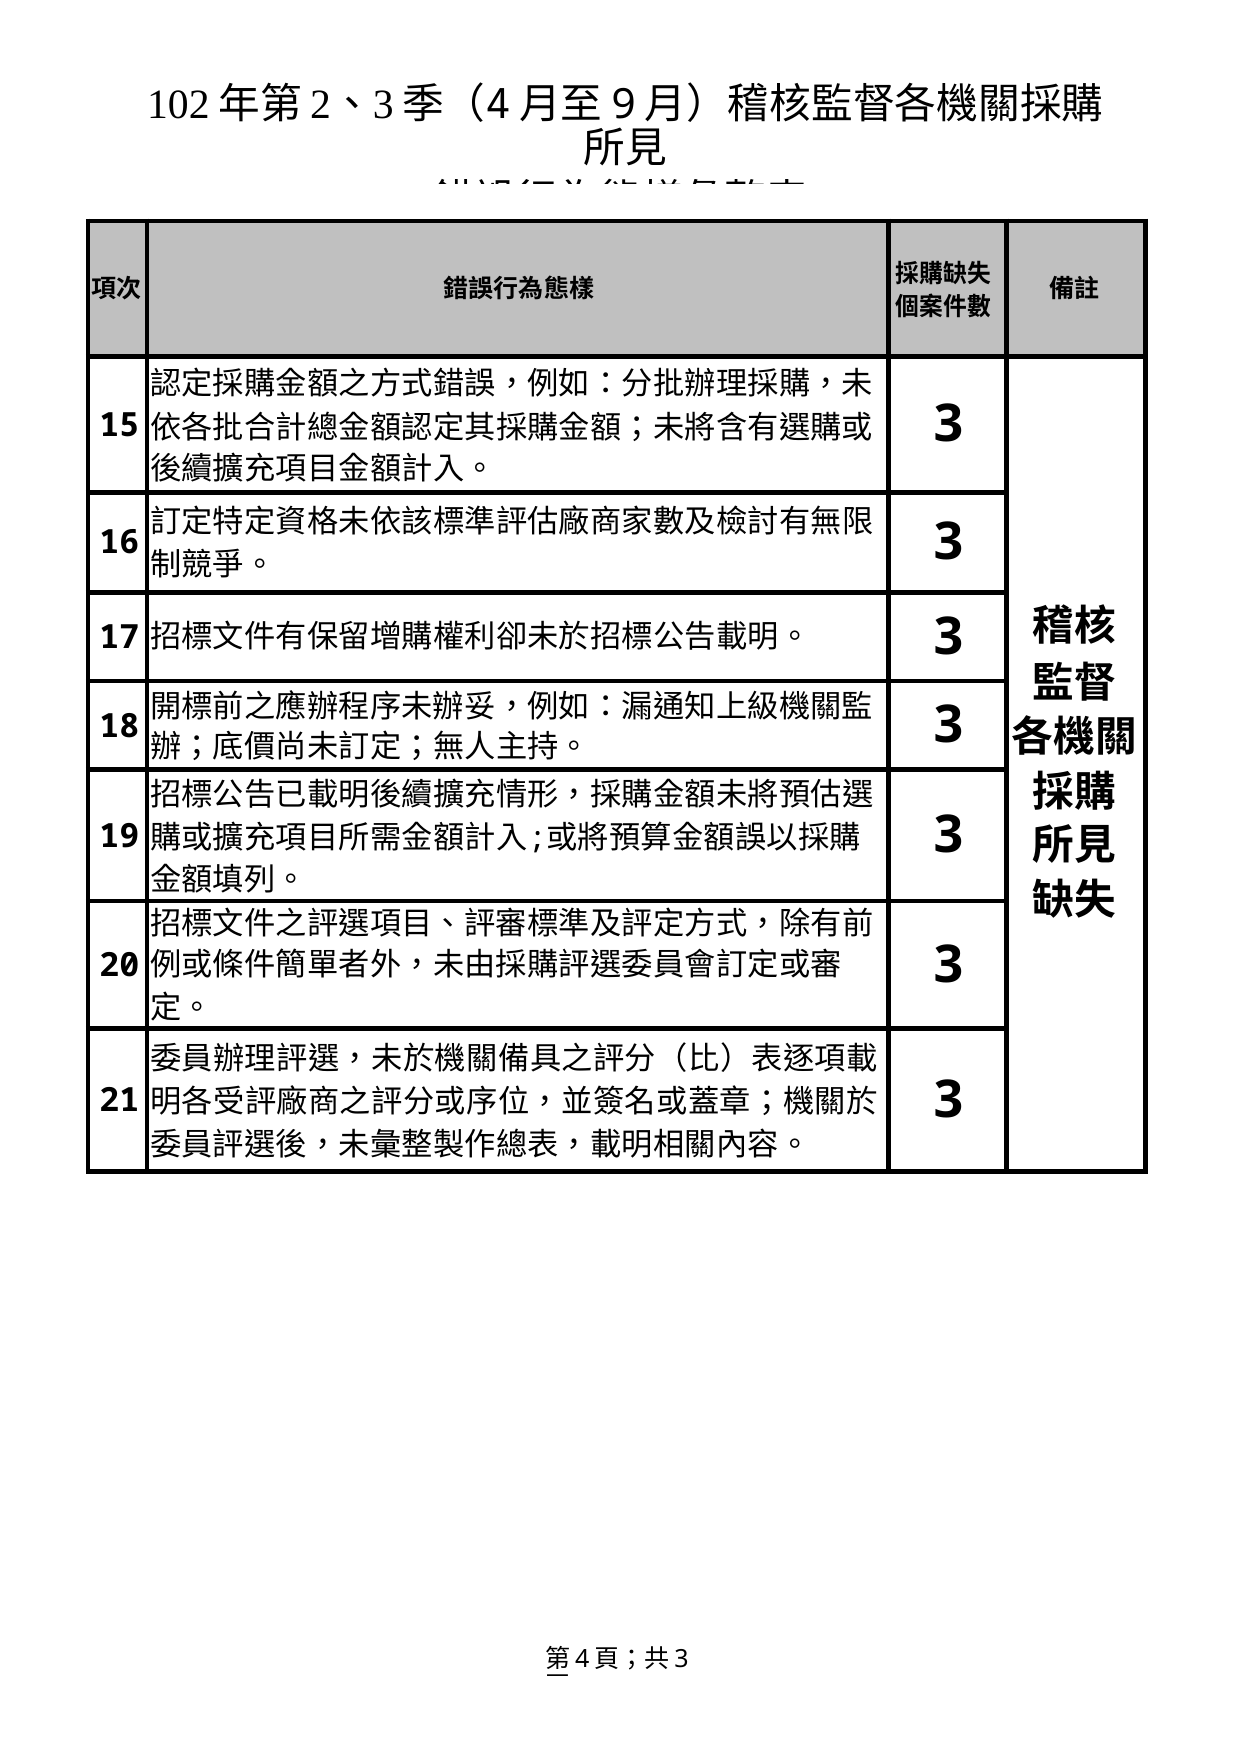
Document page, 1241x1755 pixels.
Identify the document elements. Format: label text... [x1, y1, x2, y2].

table_cell 17 [90, 595, 145, 679]
table_cell 各機關 [1009, 708, 1143, 767]
table_cell 招標文件有保留增購權利卻未於招標公告載明。 [149, 595, 886, 679]
table_cell 監督 [1009, 654, 1143, 708]
table_cell 缺失 [1009, 871, 1143, 1169]
table_cell 3 [891, 683, 1004, 767]
table_cell 3 [891, 595, 1004, 679]
table_cell 20 [90, 903, 145, 1026]
table_cell 15 [90, 359, 145, 490]
table_cell 招標公告已載明後續擴充情形，採購金額未將預估選 購或擴充項目所需金額計入;或將預算金額誤以採購 金額填列。 [149, 772, 886, 899]
table_cell 招標文件之評選項目、評審標準及評定方式，除有前 例或條件簡單者外，未由採購評選委員會訂定或審 定。 [149, 903, 886, 1026]
table_header 備註 [1009, 223, 1143, 354]
table_cell 訂定特定資格未依該標準評估廠商家數及檢討有無限 制競爭。 [149, 495, 886, 590]
table_cell 18 [90, 683, 145, 767]
table_header 項次 [90, 223, 145, 354]
table_cell 採購 [1009, 767, 1143, 817]
table_cell 稽核 [1009, 359, 1143, 654]
table_cell 3 [891, 359, 1004, 490]
table_cell 3 [891, 903, 1004, 1026]
table_cell 16 [90, 495, 145, 590]
table_cell 19 [90, 772, 145, 899]
table_header 錯誤行為態樣 [149, 223, 886, 354]
table_cell 所見 [1009, 817, 1143, 871]
table_cell 依各批合計總金額認定其採購金額；未將含有選購或 後續擴充項目金額計入。 [149, 400, 886, 490]
table_cell 認定採購金額之方式錯誤，例如：分批辦理採購，未 [149, 359, 886, 399]
table_cell 開標前之應辦程序未辦妥，例如：漏通知上級機關監 辦；底價尚未訂定；無人主持。 [149, 683, 886, 767]
table_header 採購缺失 個案件數 [891, 223, 1004, 354]
table_cell 3 [891, 1031, 1004, 1169]
table_cell 3 [891, 495, 1004, 590]
table_cell 21 [90, 1031, 145, 1169]
table_cell 委員辦理評選，未於機關備具之評分（比）表逐項載 明各受評廠商之評分或序位，並簽名或蓋章；機關於 委員評選後，未彙整製作總表，載明相關內容。 [149, 1031, 886, 1169]
table_cell 3 [891, 772, 1004, 899]
